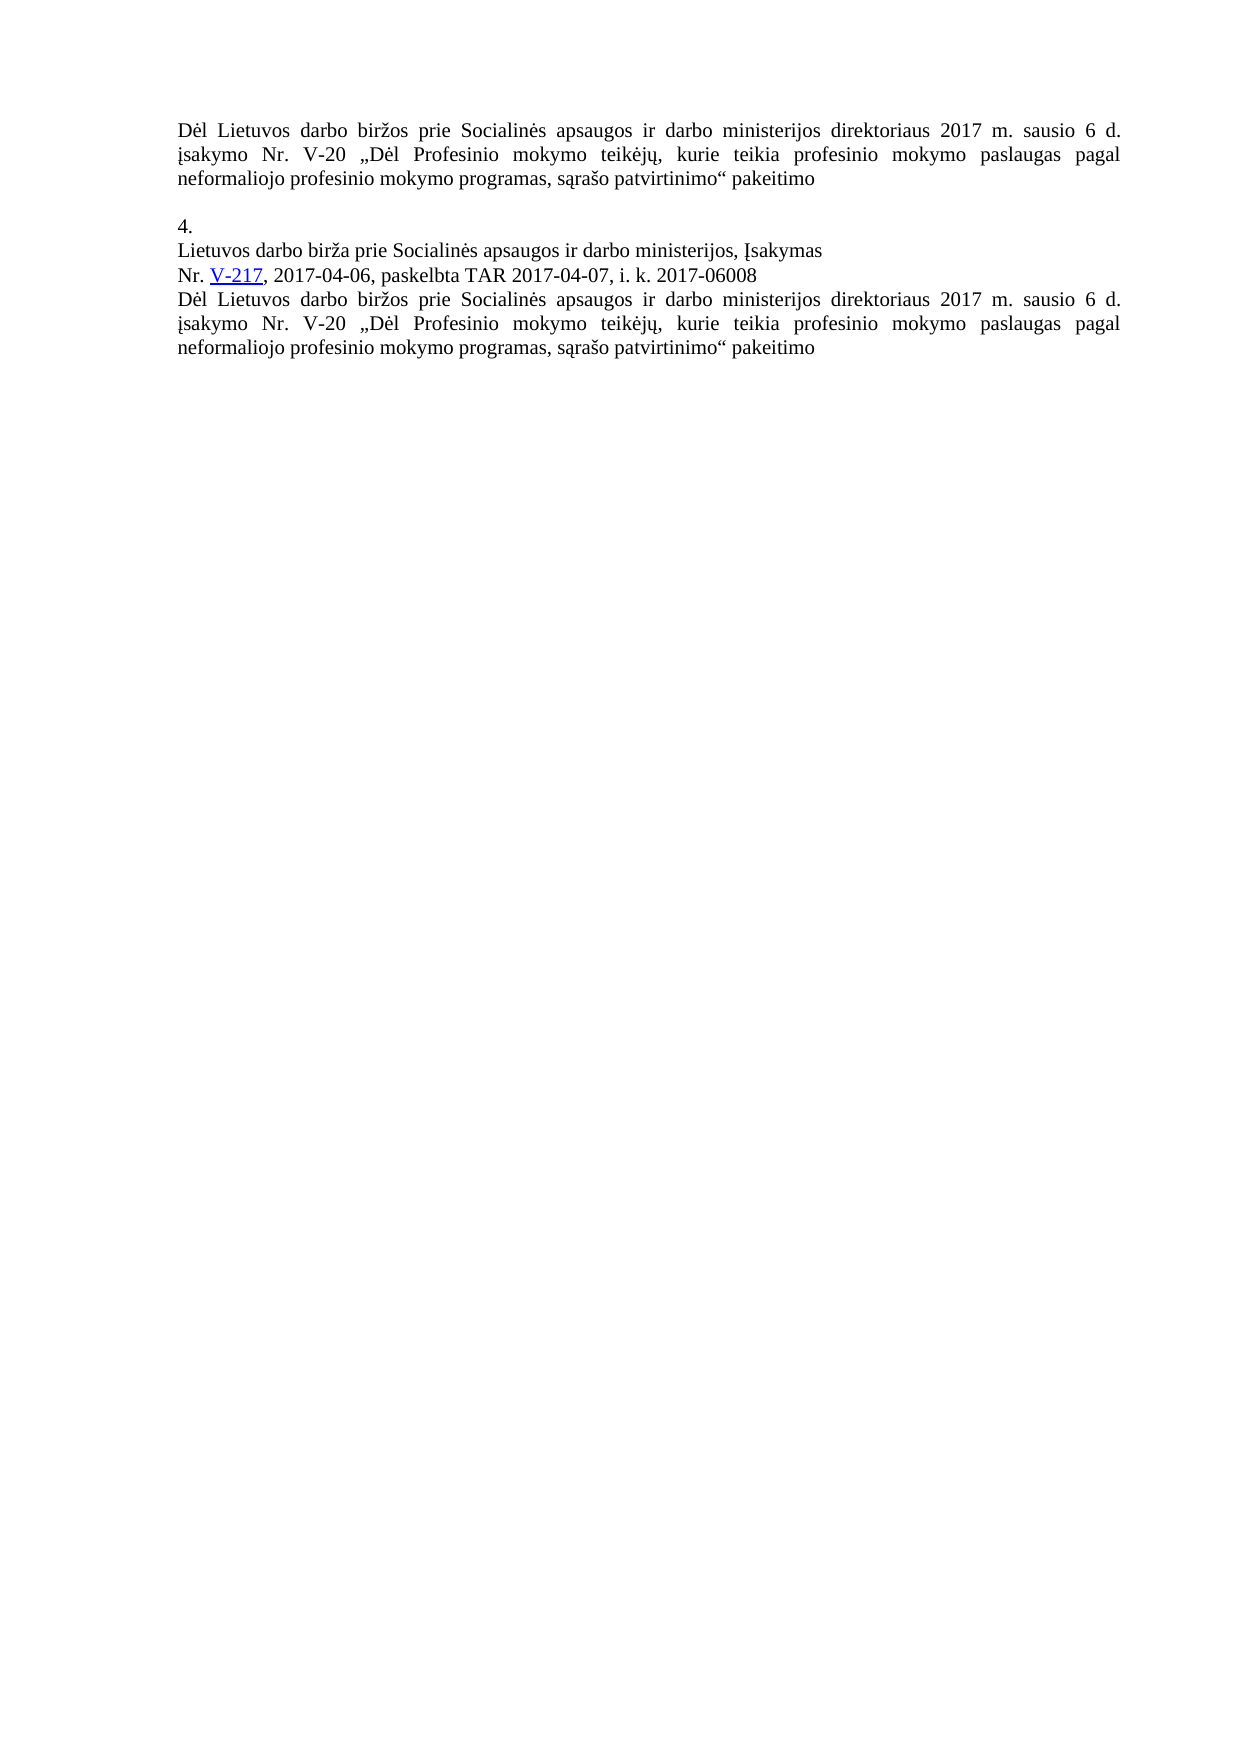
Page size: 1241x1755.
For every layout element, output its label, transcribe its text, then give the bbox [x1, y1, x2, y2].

text Dėl Lietuvos darbo biržos prie Socialinės apsaugos ir darbo ministerijos direktoriaus 2017 m. sausio 6 d. įsakymo Nr. V-20 „Dėl Profesinio mokymo teikėjų, kurie teikia profesinio mokymo paslaugas pagal neformaliojo profesinio mokymo programas, sąrašo patvirtinimo“ pakeitimo [177, 287, 1122, 359]
text Dėl Lietuvos darbo biržos prie Socialinės apsaugos ir darbo ministerijos direktoriaus 2017 m. sausio 6 d. įsakymo Nr. V-20 „Dėl Profesinio mokymo teikėjų, kurie teikia profesinio mokymo paslaugas pagal neformaliojo profesinio mokymo programas, sąrašo patvirtinimo“ pakeitimo [177, 118, 1122, 190]
text Nr. V-217, 2017-04-06, paskelbta TAR 2017-04-07, i. k. 2017-06008 [177, 262, 1122, 287]
text 4. [177, 214, 1122, 238]
text Lietuvos darbo birža prie Socialinės apsaugos ir darbo ministerijos, Įsakymas [177, 238, 1122, 262]
